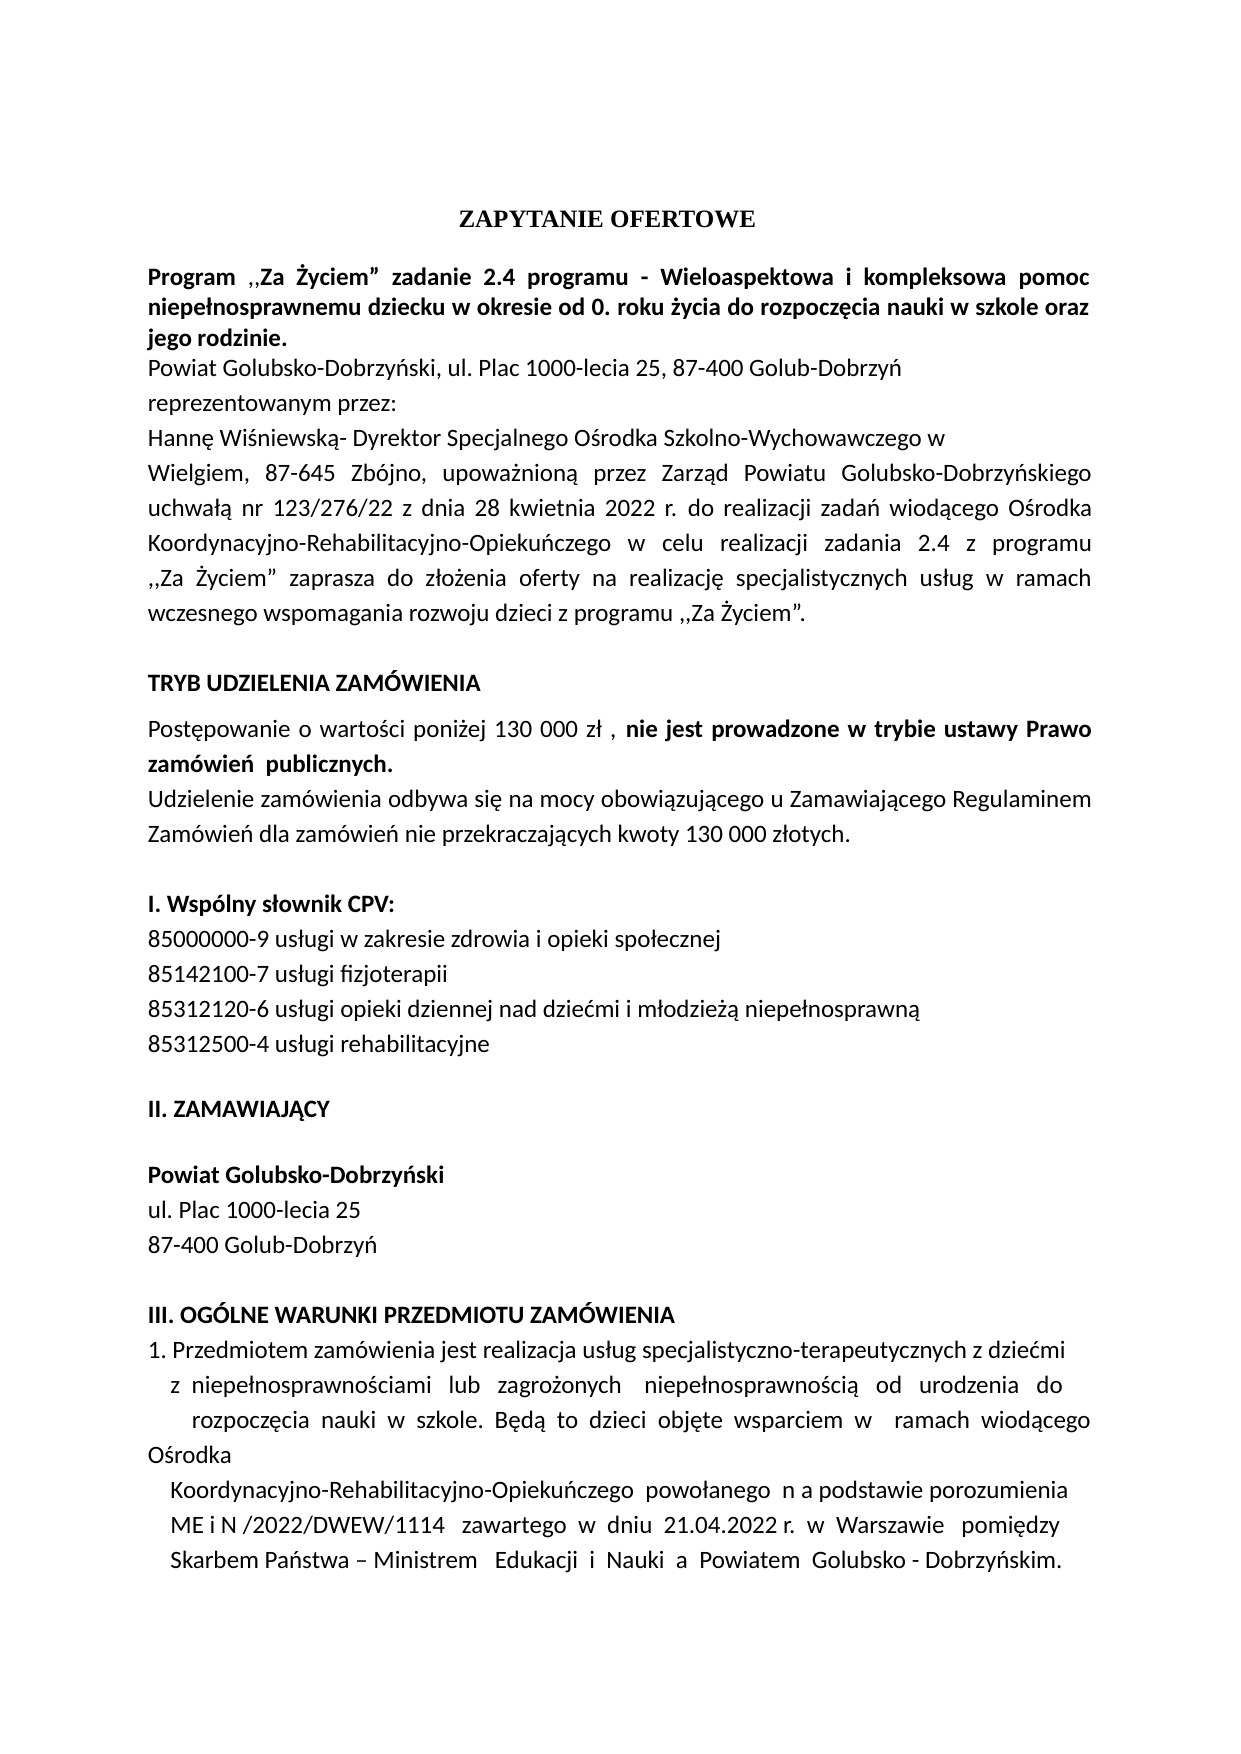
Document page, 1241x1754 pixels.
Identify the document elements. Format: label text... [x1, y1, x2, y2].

text 85142100-7 usługi fizjoterapii [148, 958, 1093, 988]
text z niepełnosprawnościami lub zagrożonych niepełnosprawnością od urodzenia do [148, 1369, 1093, 1399]
text Postępowanie o wartości poniżej 130 000 zł , nie jest prowadzone w trybie ustawy Prawo zamówień publicznych. [148, 713, 1093, 778]
text Program ,,Za Życiem” zadanie 2.4 programu - Wieloaspektowa i kompleksowa pomoc niepełnosprawnemu dziecku w okresie od 0. roku życia do rozpoczęcia nauki w szkole oraz jego rodzinie. [148, 261, 1091, 352]
text Skarbem Państwa – Ministrem Edukacji i Nauki a Powiatem Golubsko - Dobrzyńskim. [148, 1544, 1093, 1574]
text Wielgiem, 87-645 Zbójno, upoważnioną przez Zarząd Powiatu Golubsko-Dobrzyńskiego uchwałą nr 123/276/22 z dnia 28 kwietnia 2022 r. do realizacji zadań wiodącego Ośrodka Koordynacyjno-Rehabilitacyjno-Opiekuńczego w celu realizacji zadania 2.4 z programu ,,Za Życiem” zaprasza do złożenia oferty na realizację specjalistycznych usług w ramach wczesnego wspomagania rozwoju dzieci z programu ,,Za Życiem”. [148, 457, 1093, 628]
text rozpoczęcia nauki w szkole. Będą to dzieci objęte wsparciem w ramach wiodącego Ośrodka [148, 1404, 1093, 1469]
text TRYB UDZIELENIA ZAMÓWIENIA [148, 667, 1093, 698]
text 1. Przedmiotem zamówienia jest realizacja usług specjalistyczno-terapeutycznych z dziećmi [148, 1334, 1093, 1364]
text Powiat Golubsko-Dobrzyński [148, 1159, 1093, 1189]
text 85000000-9 usługi w zakresie zdrowia i opieki społecznej [148, 923, 1093, 953]
text ul. Plac 1000-lecia 25 [148, 1194, 1093, 1224]
text Koordynacyjno-Rehabilitacyjno-Opiekuńczego powołanego n a podstawie porozumienia [148, 1474, 1093, 1504]
text Powiat Golubsko-Dobrzyński, ul. Plac 1000-lecia 25, 87-400 Golub-Dobrzyń [148, 352, 1093, 383]
text 85312120-6 usługi opieki dziennej nad dziećmi i młodzieżą niepełnosprawną [148, 993, 1093, 1023]
text ZAPYTANIE OFERTOWE [148, 204, 1093, 233]
text I. Wspólny słownik CPV: [148, 888, 1093, 918]
text Udzielenie zamówienia odbywa się na mocy obowiązującego u Zamawiającego Regulaminem Zamówień dla zamówień nie przekraczających kwoty 130 000 złotych. [148, 783, 1093, 848]
text reprezentowanym przez: [148, 387, 1093, 418]
text 85312500-4 usługi rehabilitacyjne [148, 1028, 1093, 1058]
text Hannę Wiśniewską- Dyrektor Specjalnego Ośrodka Szkolno-Wychowawczego w [148, 422, 1093, 453]
text 87-400 Golub-Dobrzyń [148, 1229, 1093, 1259]
text ME i N /2022­­/DWEW/1114 zawartego w dniu 21.04.2022 r. w Warszawie pomiędzy [148, 1509, 1093, 1539]
text III. OGÓLNE WARUNKI PRZEDMIOTU ZAMÓWIENIA [148, 1299, 1093, 1329]
text II. ZAMAWIAJĄCY [148, 1093, 1093, 1124]
